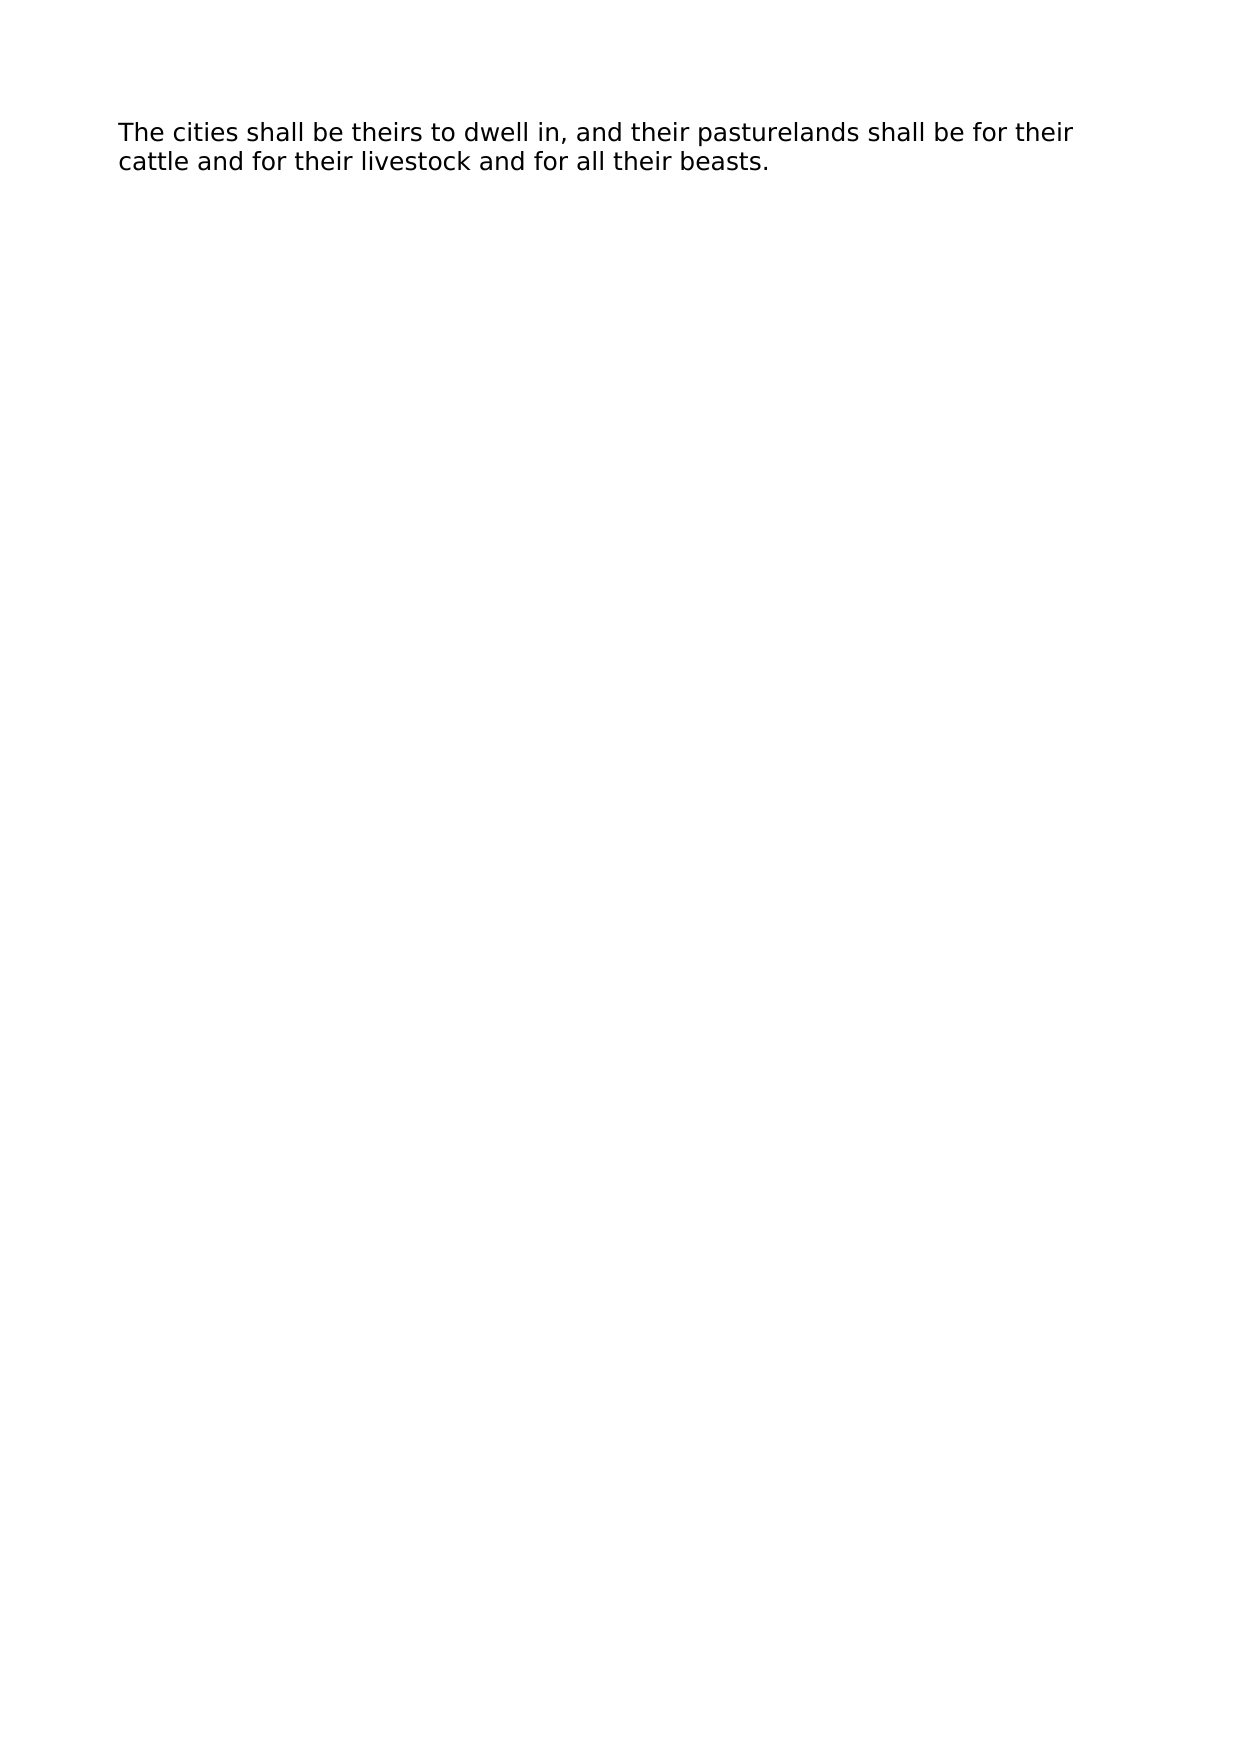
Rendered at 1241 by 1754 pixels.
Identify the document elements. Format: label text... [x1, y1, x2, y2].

text The cities shall be theirs to dwell in, and their pasturelands shall be for their cattle and for their livestock and for all their beasts. [118, 118, 1122, 176]
